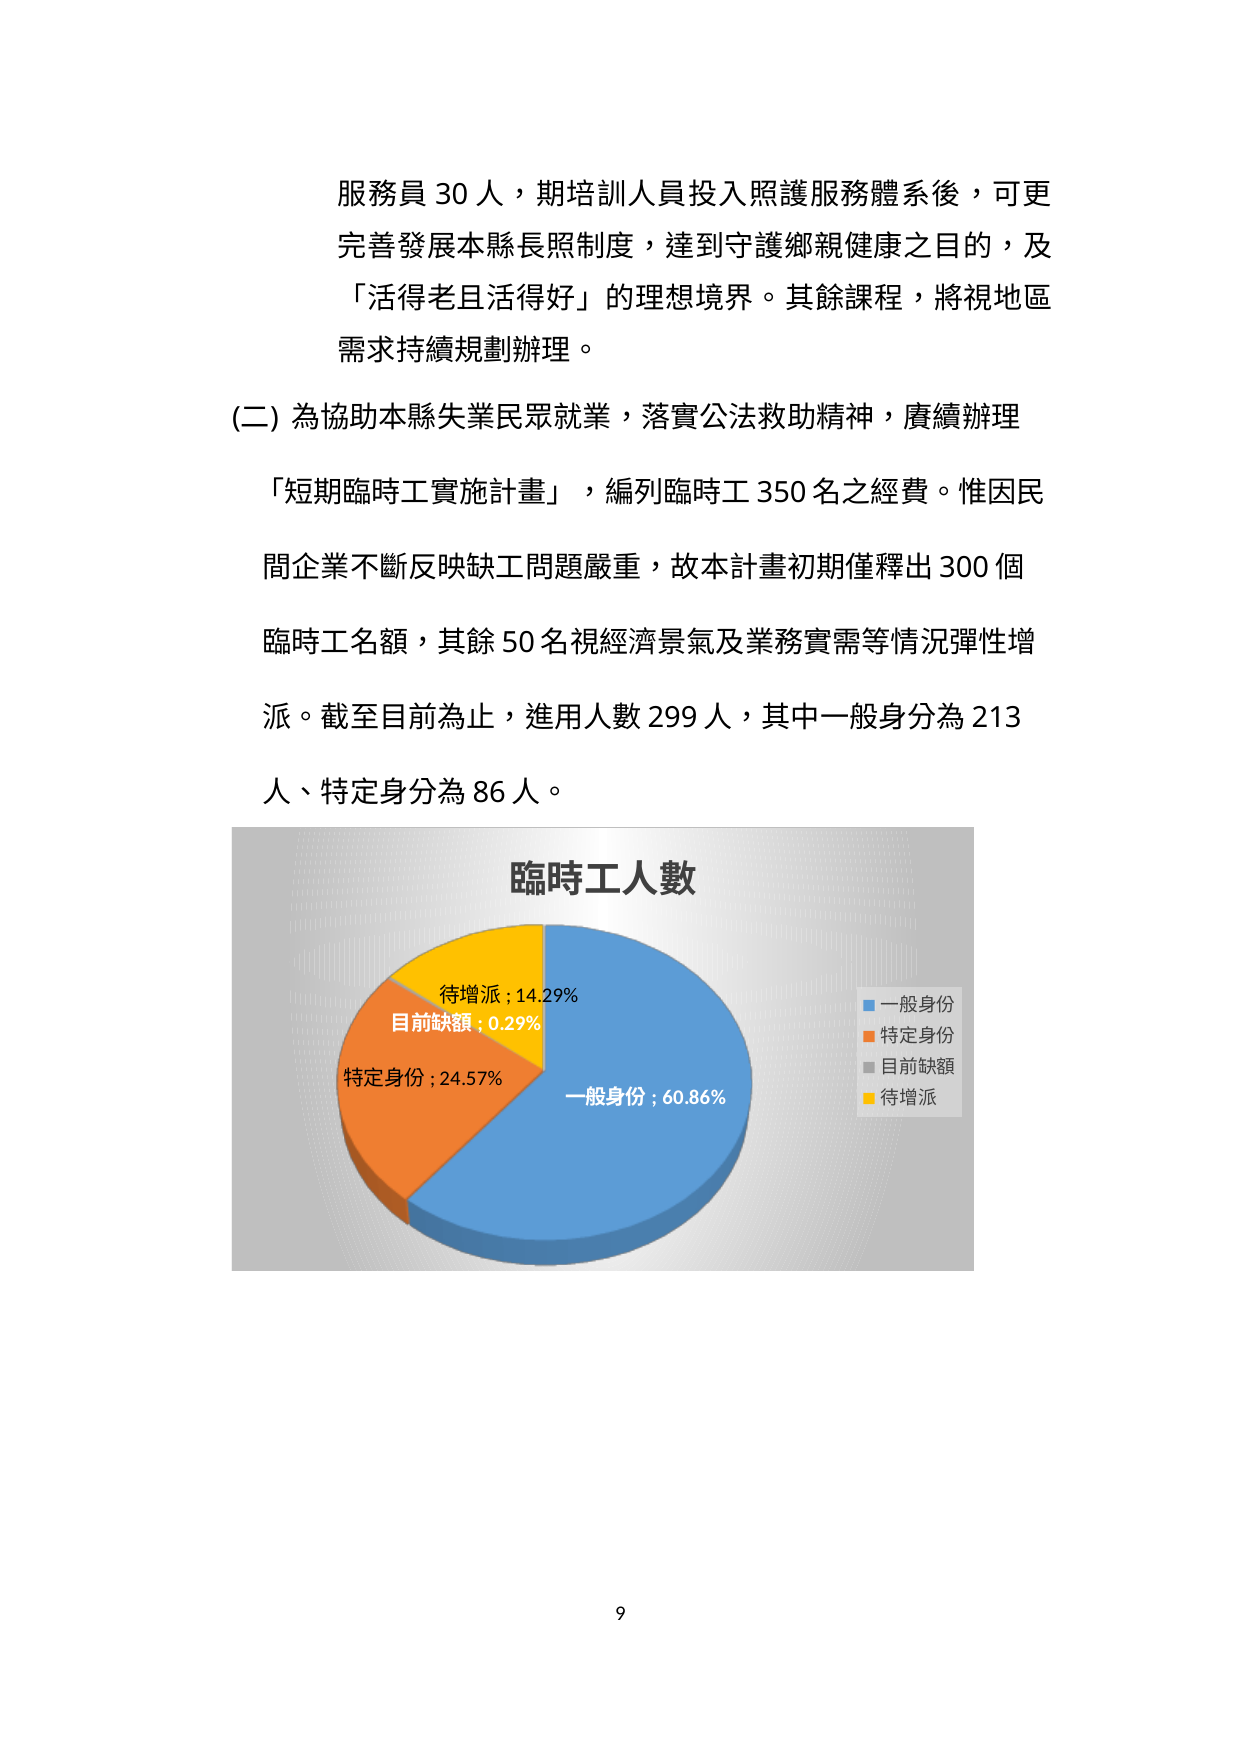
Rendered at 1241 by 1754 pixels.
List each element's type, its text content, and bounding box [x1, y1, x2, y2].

text 派。截至目前為止，進用人數299人，其中一般身分為213 [232, 671, 1053, 746]
text 臨時工名額，其餘50名視經濟景氣及業務實需等情況彈性增 [232, 596, 1053, 671]
subtitle 服務員30人，期培訓人員投入照護服務體系後，可更完善發展本縣長照制度，達到守護鄉親健康之目的，及「活得老且活得好」的理想境界。其餘課程，將視地區需求持續規劃辦理。 [287, 162, 1053, 371]
text 間企業不斷反映缺工問題嚴重，故本計畫初期僅釋出300個 [232, 521, 1053, 596]
text 人、特定身分為86人。 [232, 746, 1053, 821]
text 「短期臨時工實施計畫」，編列臨時工350名之經費。惟因民 [232, 446, 1053, 521]
list 為協助本縣失業民眾就業，落實公法救助精神，賡續辦理 [232, 371, 1053, 446]
